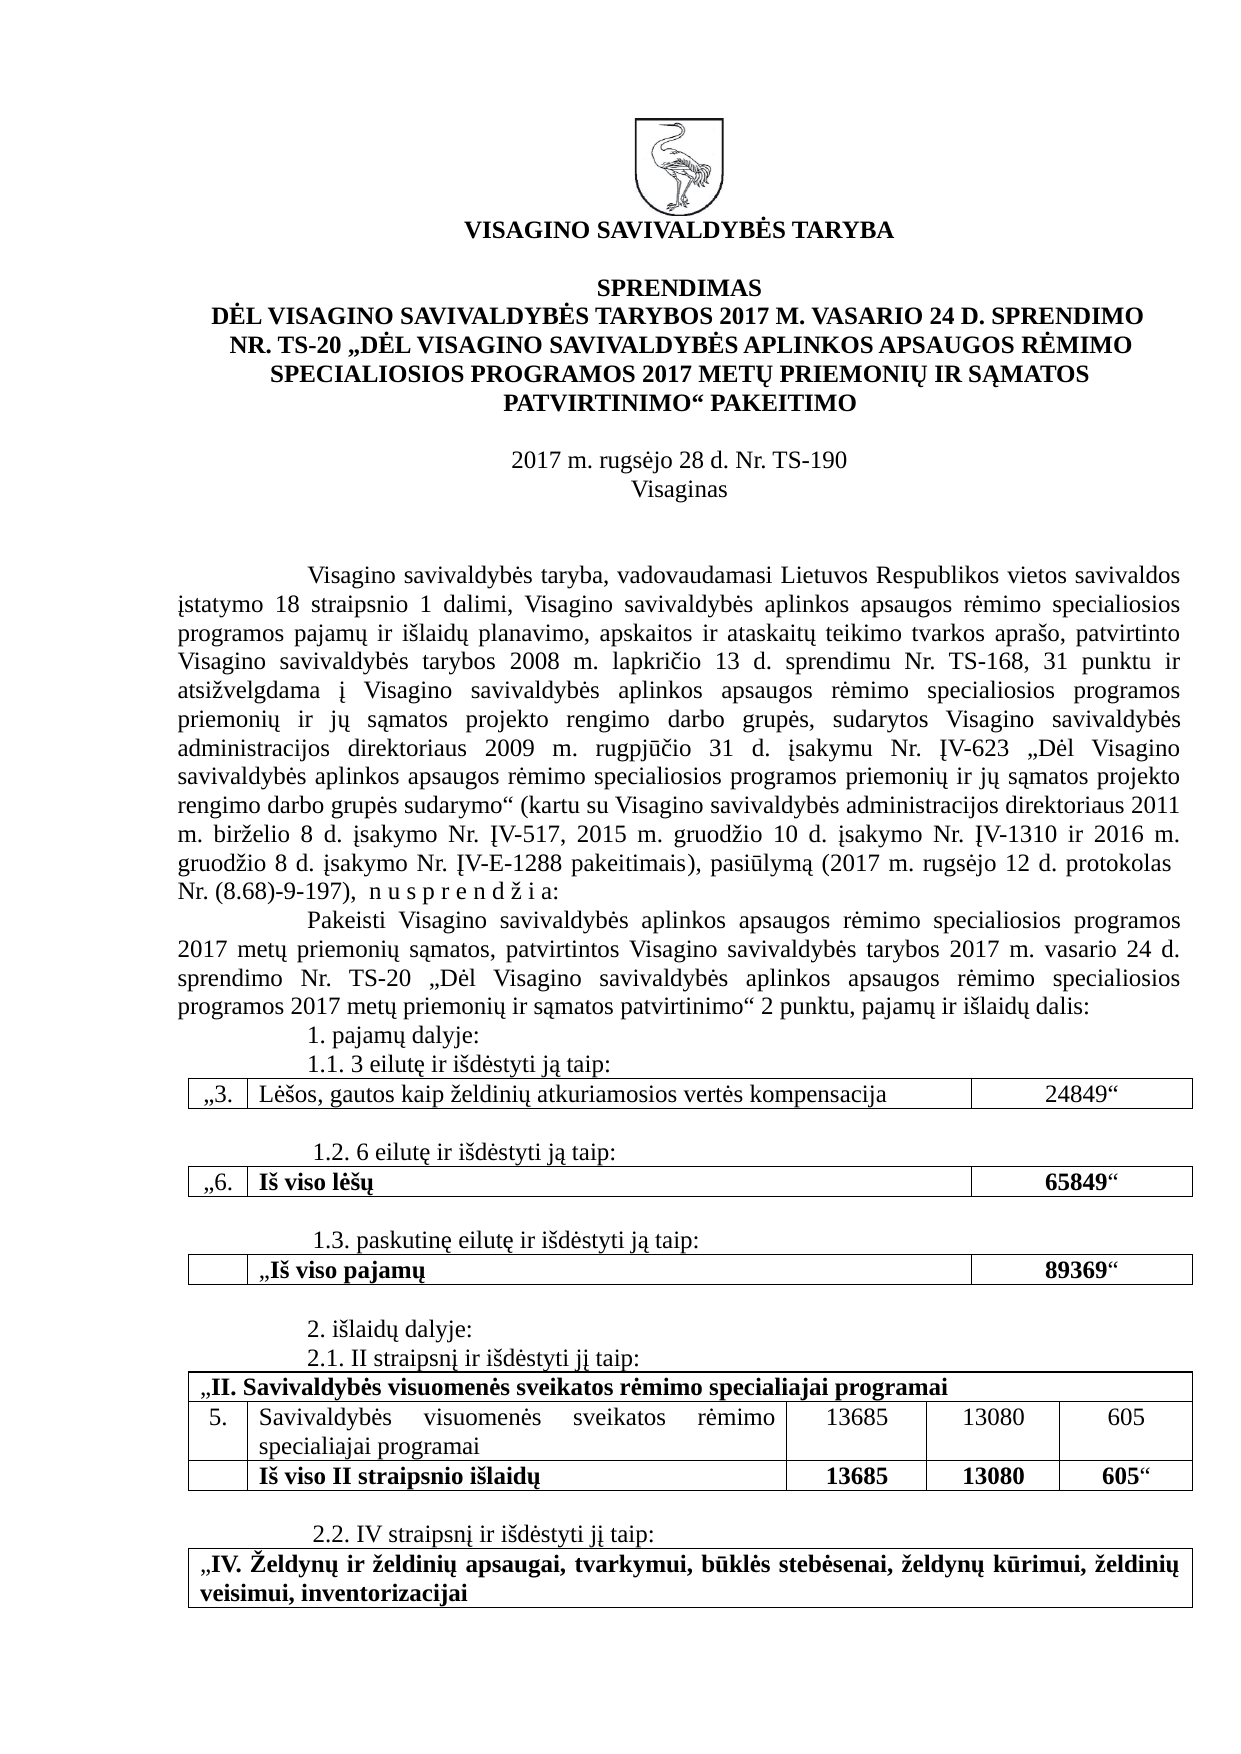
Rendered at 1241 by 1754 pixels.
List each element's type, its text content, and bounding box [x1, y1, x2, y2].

text 1. pajamų dalyje: [177, 1020, 1181, 1049]
table_header 65849“ [972, 1167, 1192, 1196]
table_cell 13080 [927, 1461, 1059, 1489]
text sprendimas [177, 273, 1181, 301]
table_cell 5. [189, 1402, 247, 1460]
table_cell 605“ [1060, 1461, 1192, 1489]
table_cell 13080 [927, 1402, 1059, 1460]
table_cell Savivaldybės visuomenės sveikatos rėmimo specialiajai programai [248, 1402, 786, 1460]
table_header Iš viso lėšų [248, 1167, 971, 1196]
table_header Lėšos, gautos kaip želdinių atkuriamosios vertės kompensacija [248, 1079, 971, 1107]
table_cell 605 [1060, 1402, 1192, 1460]
text 2.2. IV straipsnį ir išdėstyti jį taip: [177, 1519, 1181, 1548]
table_cell 13685 [787, 1402, 926, 1460]
text Visaginas [177, 474, 1181, 503]
text DĖL VISAGINO SAVIVALDYBĖS TARYBOS 2017 M. VASARIO 24 D. SPRENDIMO [179, 301, 1181, 330]
table_cell [189, 1461, 247, 1489]
table_header „6. [189, 1167, 247, 1196]
text Visagino savivaldybės taryba [177, 215, 1181, 244]
table_header [189, 1255, 247, 1284]
table_header „IV. Želdynų ir želdinių apsaugai, tvarkymui, būklės stebėsenai, želdynų kūrimui, želdinių veisimui, inventorizacijai [189, 1549, 1192, 1607]
table_header 24849“ [972, 1079, 1192, 1107]
text 1.1. 3 eilutę ir išdėstyti ją taip: [177, 1049, 1181, 1078]
table_header „II. Savivaldybės visuomenės sveikatos rėmimo specialiajai programai [189, 1373, 1192, 1401]
text 2. išlaidų dalyje: [177, 1314, 1181, 1343]
text 1.2. 6 eilutę ir išdėstyti ją taip: [177, 1137, 1181, 1166]
text 2017 m. rugsėjo 28 d. Nr. TS-190 [177, 445, 1181, 474]
table_header „Iš viso pajamų [248, 1255, 971, 1284]
table_cell Iš viso II straipsnio išlaidų [248, 1461, 786, 1489]
table_cell 13685 [787, 1461, 926, 1489]
table_header „3. [189, 1079, 247, 1107]
text Visagino savivaldybės taryba, vadovaudamasi Lietuvos Respublikos vietos savivaldos įstatymo 18 straipsnio 1 dalimi, Visagino savivaldybės aplinkos apsaugos rėmimo specialiosios programos pajamų ir išlaidų planavimo, apskaitos ir ataskaitų teikimo tvarkos aprašo, patvirtinto Visagino savivaldybės tarybos 2008 m. lapkričio 13 d. sprendimu Nr. TS-168, 31 punktu ir atsižvelgdama į Visagino savivaldybės aplinkos apsaugos rėmimo specialiosios programos priemonių ir jų sąmatos projekto rengimo darbo grupės, sudarytos Visagino savivaldybės administracijos direktoriaus 2009 m. rugpjūčio 31 d. įsakymu Nr. ĮV-623 „Dėl Visagino savivaldybės aplinkos apsaugos rėmimo specialiosios programos priemonių ir jų sąmatos projekto rengimo darbo grupės sudarymo“ (kartu su Visagino savivaldybės administracijos direktoriaus 2011 m. birželio 8 d. įsakymo Nr. ĮV-517, 2015 m. gruodžio 10 d. įsakymo Nr. ĮV-1310 ir 2016 m. gruodžio 8 d. įsakymo Nr. ĮV-E-1288 pakeitimais), pasiūlymą (2017 m. rugsėjo 12 d. protokolas Nr. (8.68)-9-197), n u s p r e n d ž i a: [177, 560, 1181, 905]
text 2.1. II straipsnį ir išdėstyti jį taip: [177, 1343, 1181, 1371]
text NR. TS-20 „DĖL Visagino savivaldybės aplinkos apsaugos RĖMIMO SPECIALIOSIOS PROGRAMOS 2017 METŲ PRIEMONIŲ IR SĄMATOS PATVIRTINIMO“ PAKEITIMO [179, 330, 1181, 416]
table_header 89369“ [972, 1255, 1192, 1284]
text Pakeisti Visagino savivaldybės aplinkos apsaugos rėmimo specialiosios programos 2017 metų priemonių sąmatos, patvirtintos Visagino savivaldybės tarybos 2017 m. vasario 24 d. sprendimo Nr. TS-20 „Dėl Visagino savivaldybės aplinkos apsaugos rėmimo specialiosios programos 2017 metų priemonių ir sąmatos patvirtinimo“ 2 punktu, pajamų ir išlaidų dalis: [177, 905, 1181, 1020]
text 1.3. paskutinę eilutę ir išdėstyti ją taip: [177, 1226, 1181, 1254]
